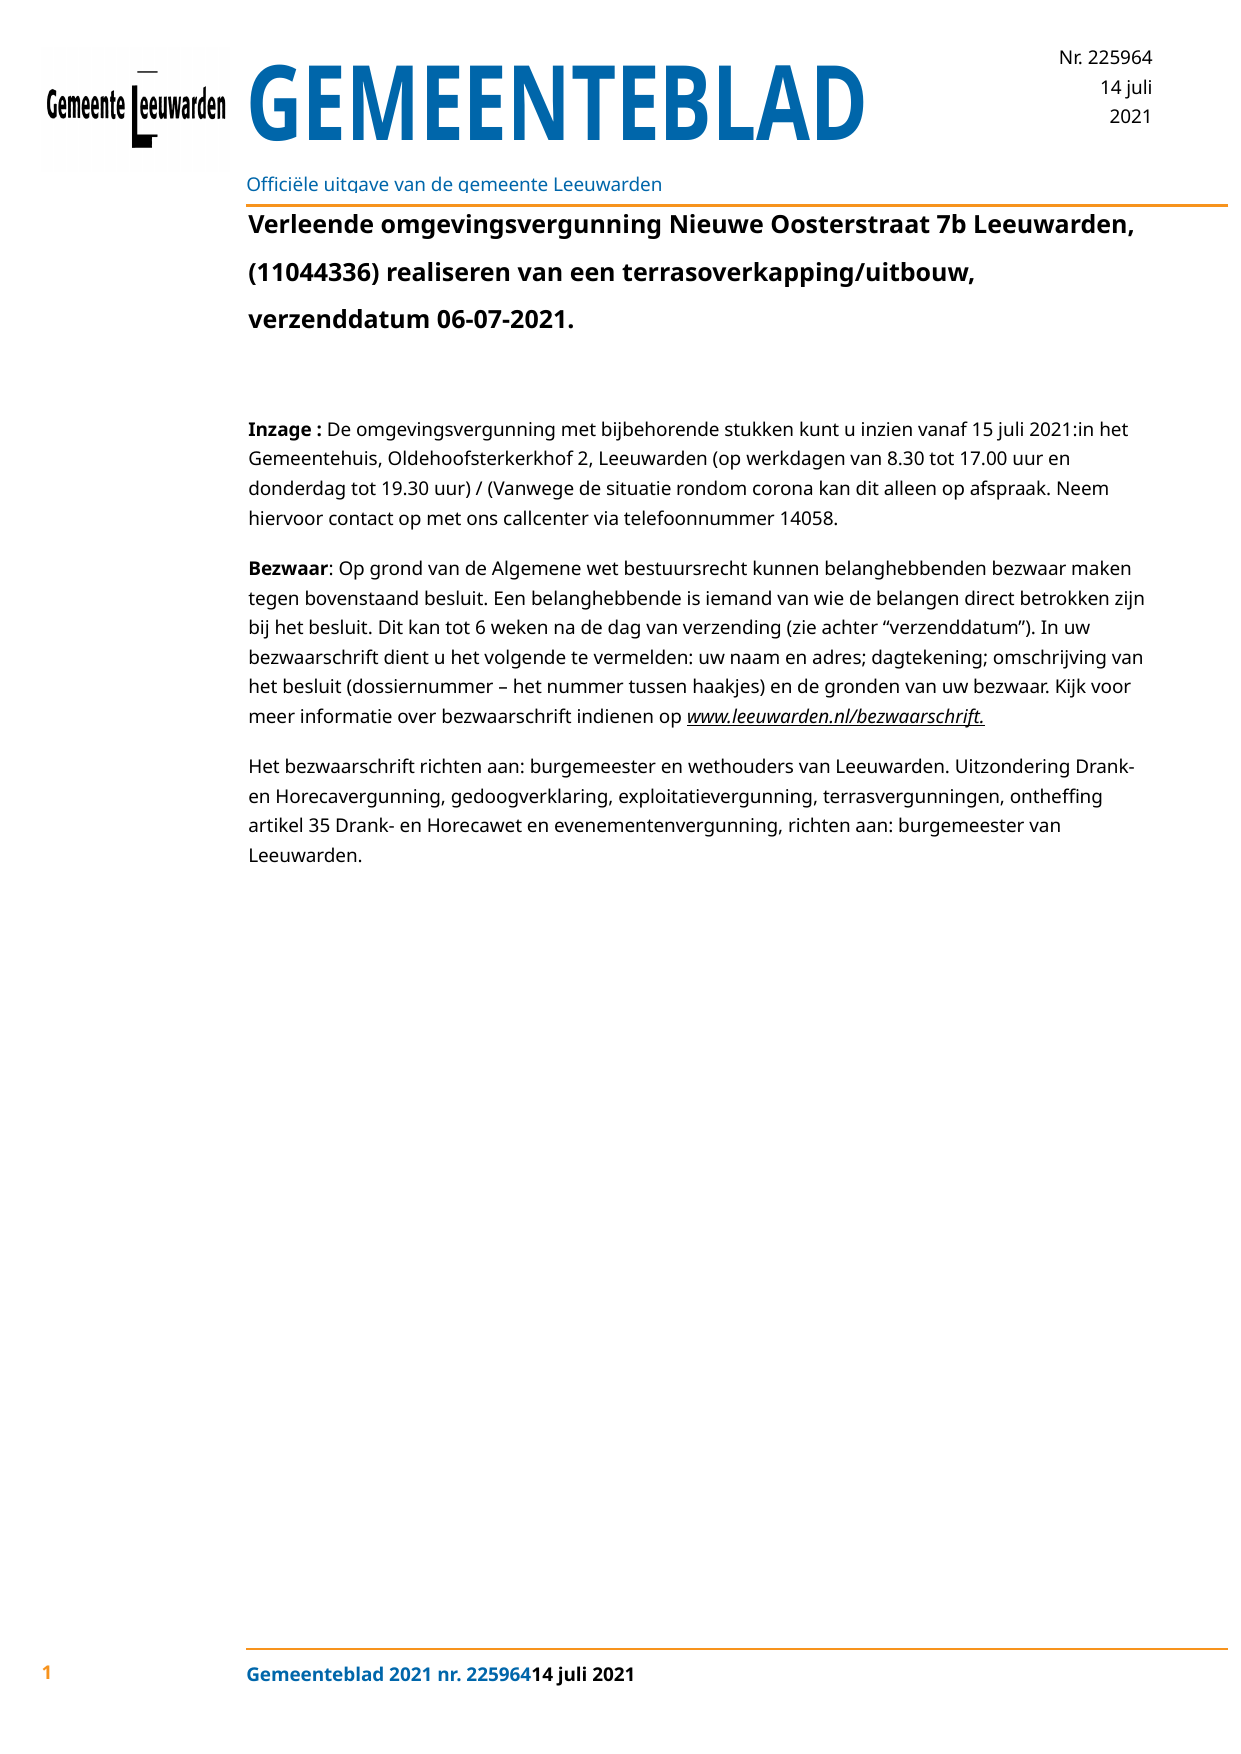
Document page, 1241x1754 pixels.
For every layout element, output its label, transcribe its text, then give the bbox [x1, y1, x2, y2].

picture [41, 47, 231, 172]
text Het bezwaarschrift richten aan: burgemeester en wethouders van Leeuwarden. Uitzondering Drank- en Horecavergunning, gedoogverklaring, exploitatievergunning, terrasvergunningen, ontheffing artikel 35 Drank- en Horecawet en evenementenvergunning, richten aan: burgemeester van Leeuwarden. [248, 753, 1152, 868]
text Inzage : De omgevingsvergunning met bijbehorende stukken kunt u inzien vanaf 15 juli 2021:in het Gemeentehuis, Oldehoofsterkerkhof 2, Leeuwarden (op werkdagen van 8.30 tot 17.00 uur en donderdag tot 19.30 uur) / (Vanwege de situatie rondom corona kan dit alleen op afspraak. Neem hiervoor contact op met ons callcenter via telefoonnummer 14058. [248, 416, 1152, 530]
text Verleende omgevingsvergunning Nieuwe Oosterstraat 7b Leeuwarden, (11044336) realiseren van een terrasoverkapping/uitbouw, verzenddatum 06-07-2021. [248, 207, 1152, 336]
text Bezwaar: Op grond van de Algemene wet bestuursrecht kunnen belanghebbenden bezwaar maken tegen bovenstaand besluit. Een belanghebbende is iemand van wie de belangen direct betrokken zijn bij het besluit. Dit kan tot 6 weken na de dag van verzending (zie achter “verzenddatum”). In uw bezwaarschrift dient u het volgende te vermelden: uw naam en adres; dagtekening; omschrijving van het besluit (dossiernummer – het nummer tussen haakjes) en de gronden van uw bezwaar. Kijk voor meer informatie over bezwaarschrift indienen op www.leeuwarden.nl/bezwaarschrift. [248, 555, 1152, 729]
